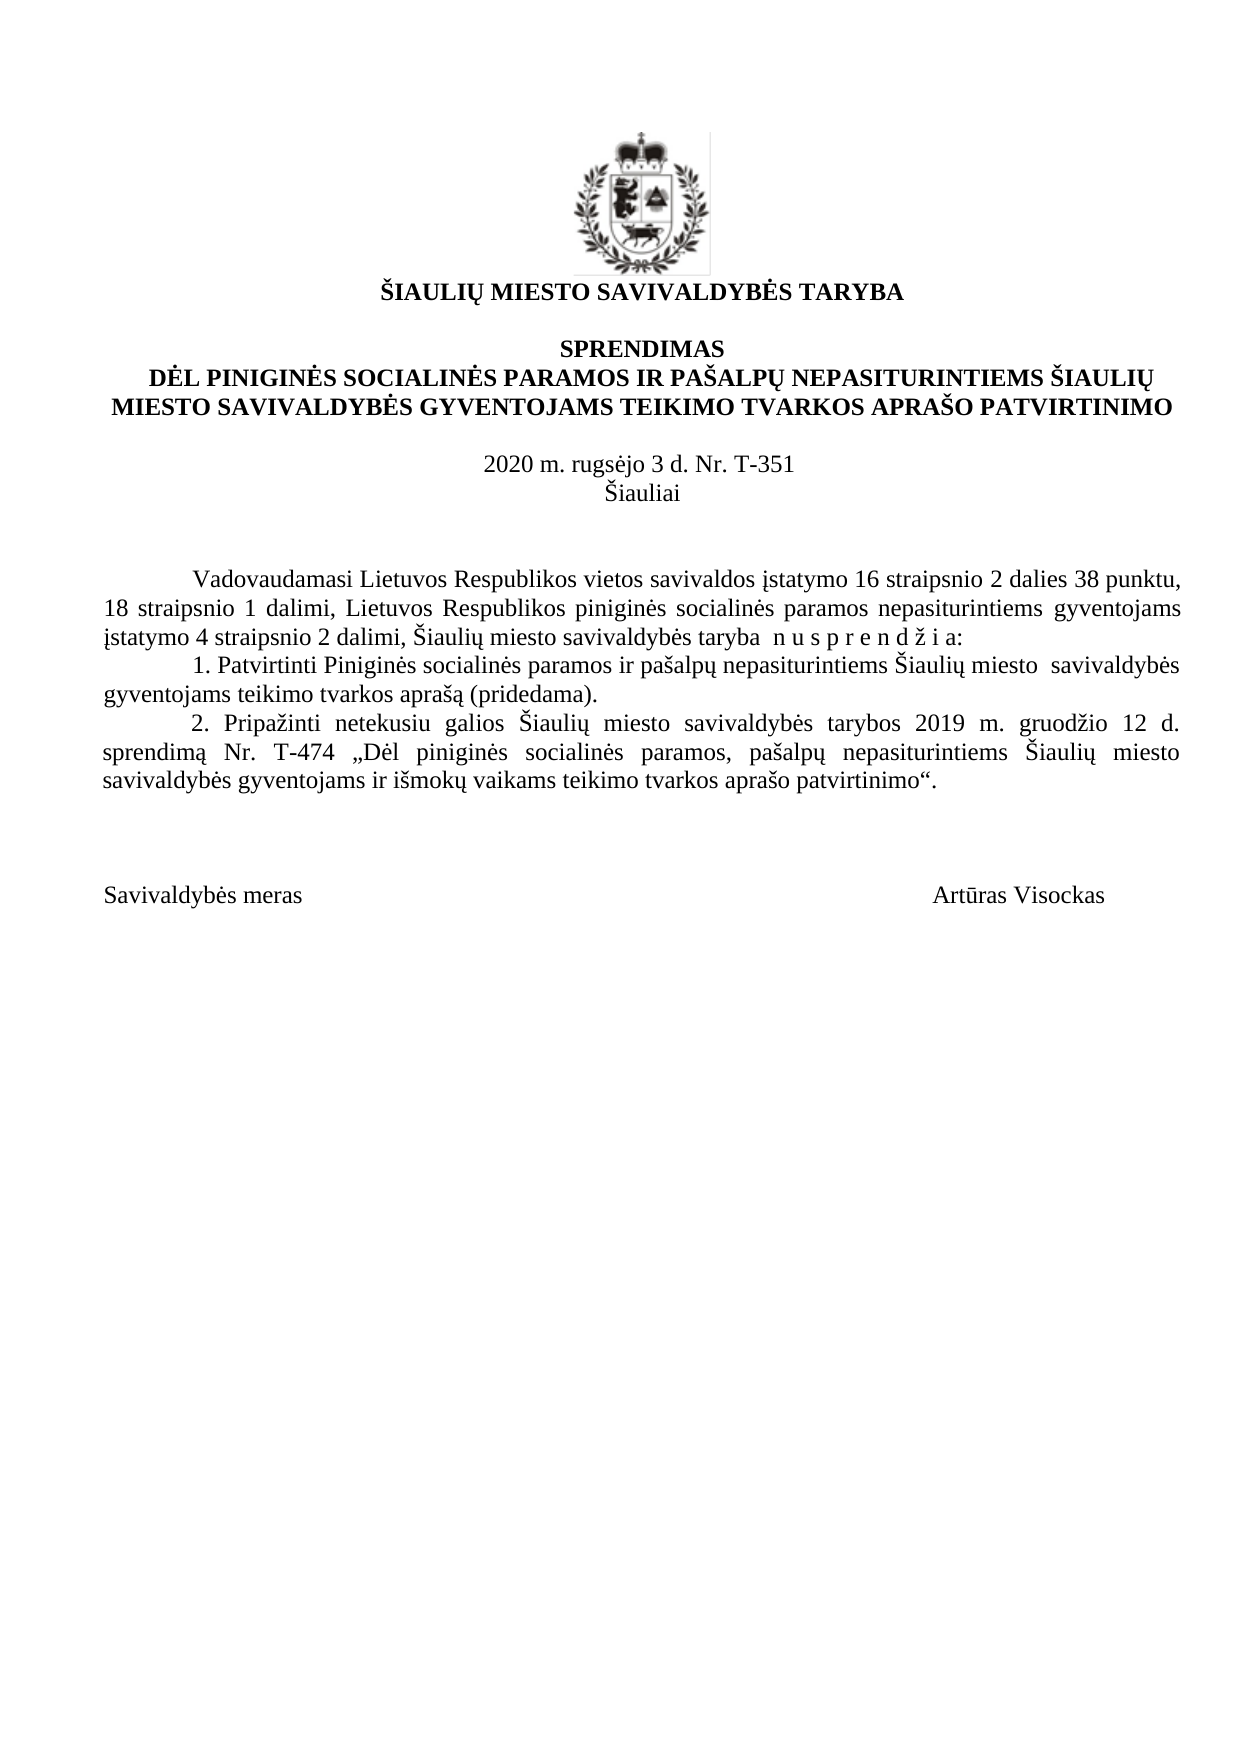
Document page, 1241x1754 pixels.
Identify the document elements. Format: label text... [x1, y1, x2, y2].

text Šiauliai [103, 478, 1181, 507]
text 2. Pripažinti netekusiu galios Šiaulių miesto savivaldybės tarybos 2019 m. gruodžio 12 d. sprendimą Nr. T-474 „Dėl piniginės socialinės paramos, pašalpų nepasiturintiems Šiaulių miesto savivaldybės gyventojams ir išmokų vaikams teikimo tvarkos aprašo patvirtinimo“. [102, 708, 1181, 794]
text SPRENDIMAS [103, 334, 1181, 363]
text Vadovaudamasi Lietuvos Respublikos vietos savivaldos įstatymo 16 straipsnio 2 dalies 38 punktu, 18 straipsnio 1 dalimi, Lietuvos Respublikos piniginės socialinės paramos nepasiturintiems gyventojams įstatymo 4 straipsnio 2 dalimi, Šiaulių miesto savivaldybės taryba n u s p r e n d ž i a: [103, 564, 1181, 650]
text DĖL PINIGINĖS SOCIALINĖS PARAMOS IR PAŠALPŲ NEPASITURINTIEMS ŠIAULIŲ MIESTO SAVIVALDYBĖS GYVENTOJAMS TEIKIMO TVARKOS APRAŠO PATVIRTINIMO [103, 363, 1181, 420]
text 1. Patvirtinti Piniginės socialinės paramos ir pašalpų nepasiturintiems Šiaulių miesto savivaldybės gyventojams teikimo tvarkos aprašą (pridedama). [103, 650, 1181, 708]
text 2020 m. rugsėjo 3 d. Nr. T-351 [103, 449, 1181, 478]
text ŠIAULIŲ MIESTO SAVIVALDYBĖS TARYBA [103, 277, 1181, 305]
text Savivaldybės meras Artūras Visockas [103, 880, 1181, 909]
